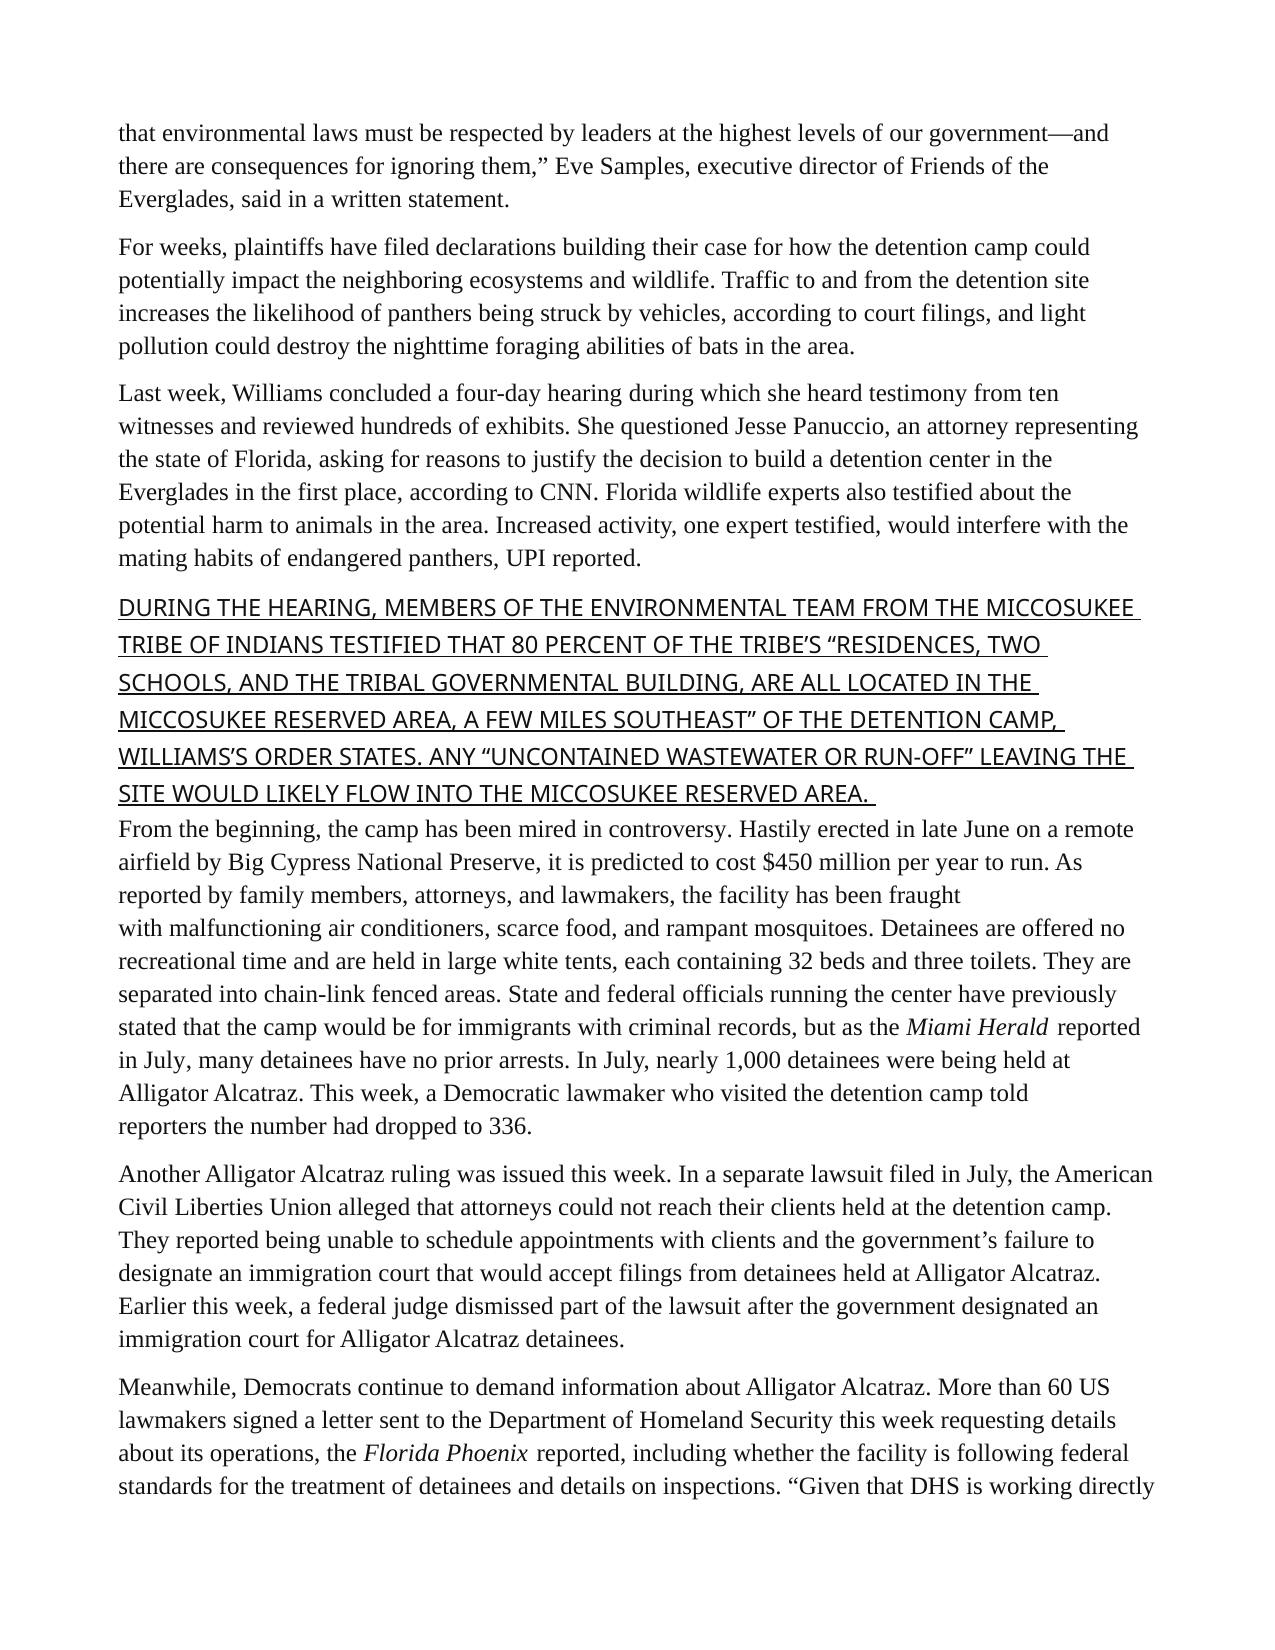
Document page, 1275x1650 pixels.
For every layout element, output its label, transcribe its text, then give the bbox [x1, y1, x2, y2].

text During the hearing, members of the environmental team from the Miccosukee Tribe of Indians testified that 80 percent of the Tribe’s “residences, two schools, and the Tribal governmental building, are all located in the Miccosukee Reserved Area, a few miles southeast” of the detention camp, Williams’s order states. Any “uncontained wastewater or run-off” leaving the site would likely flow into the Miccosukee Reserved Area. [118, 591, 1157, 809]
text Meanwhile, Democrats continue to demand information about Alligator Alcatraz. More than 60 US lawmakers signed a letter sent to the Department of Homeland Security this week requesting details about its operations, the Florida Phoenix reported, including whether the facility is following federal standards for the treatment of detainees and details on inspections. “Given that DHS is working directly [118, 1372, 1157, 1499]
text Another Alligator Alcatraz ruling was issued this week. In a separate lawsuit filed in July, the American Civil Liberties Union alleged that attorneys could not reach their clients held at the detention camp. They reported being unable to schedule appointments with clients and the government’s failure to designate an immigration court that would accept filings from detainees held at Alligator Alcatraz. Earlier this week, a federal judge dismissed part of the lawsuit after the government designated an immigration court for Alligator Alcatraz detainees. [118, 1159, 1157, 1353]
text that environmental laws must be respected by leaders at the highest levels of our government—and there are consequences for ignoring them,” Eve Samples, executive director of Friends of the Everglades, said in a written statement. [118, 118, 1157, 213]
text Last week, Williams concluded a four-day hearing during which she heard testimony from ten witnesses and reviewed hundreds of exhibits. She questioned Jesse Panuccio, an attorney representing the state of Florida, asking for reasons to justify the decision to build a detention center in the Everglades in the first place, according to CNN. Florida wildlife experts also testified about the potential harm to animals in the area. Increased activity, one expert testified, would interfere with the mating habits of endangered panthers, UPI reported. [118, 378, 1157, 572]
text From the beginning, the camp has been mired in controversy. Hastily erected in late June on a remote airfield by Big Cypress National Preserve, it is predicted to cost $450 million per year to run. As reported by family members, attorneys, and lawmakers, the facility has been fraught with malfunctioning air conditioners, scarce food, and rampant mosquitoes. Detainees are offered no recreational time and are held in large white tents, each containing 32 beds and three toilets. They are separated into chain-link fenced areas. State and federal officials running the center have previously stated that the camp would be for immigrants with criminal records, but as the Miami Herald reported in July, many detainees have no prior arrests. In July, nearly 1,000 detainees were being held at Alligator Alcatraz. This week, a Democratic lawmaker who visited the detention camp told reporters the number had dropped to 336. [118, 814, 1157, 1140]
text For weeks, plaintiffs have filed declarations building their case for how the detention camp could potentially impact the neighboring ecosystems and wildlife. Traffic to and from the detention site increases the likelihood of panthers being struck by vehicles, according to court filings, and light pollution could destroy the nighttime foraging abilities of bats in the area. [118, 232, 1157, 359]
